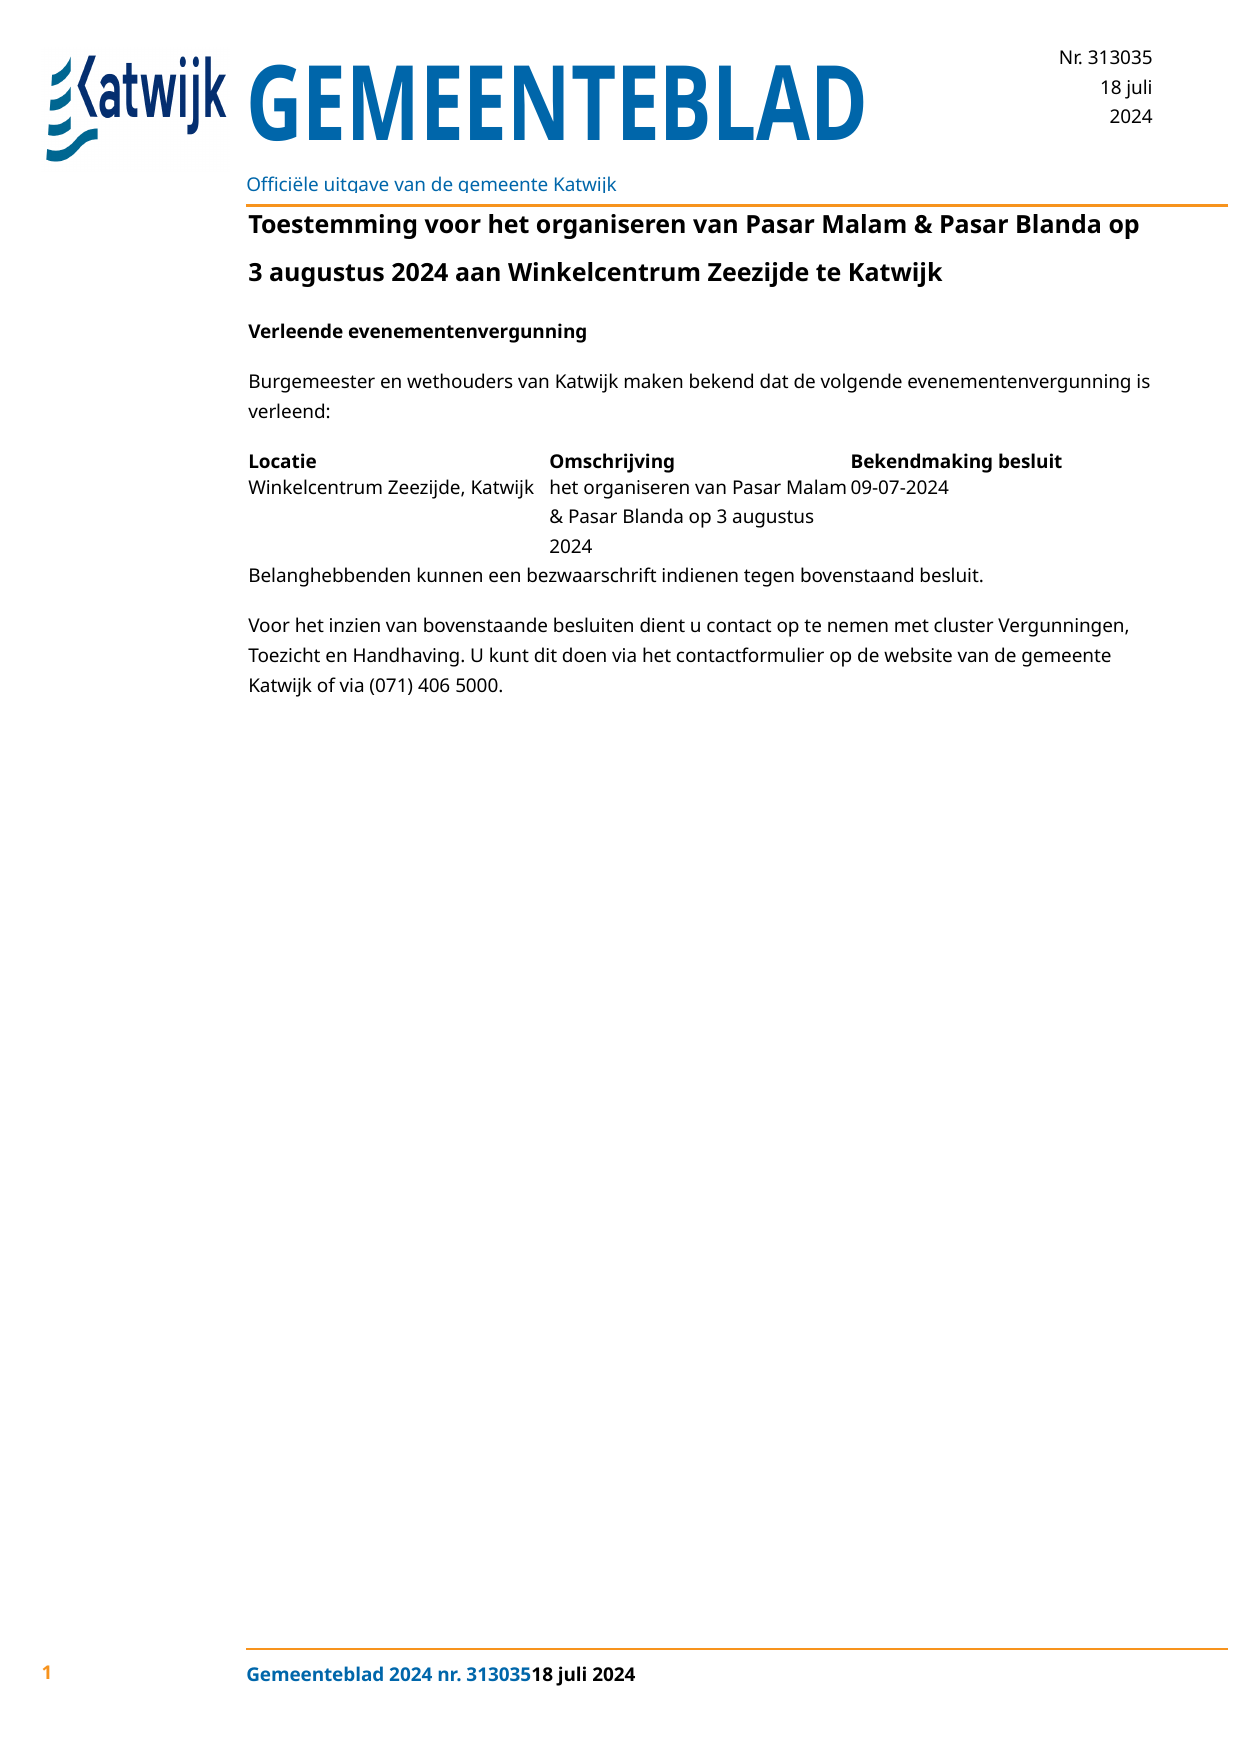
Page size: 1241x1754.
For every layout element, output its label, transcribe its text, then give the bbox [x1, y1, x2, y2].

picture [41, 47, 231, 172]
table_cell Winkelcentrum Zeezijde, Katwijk [248, 474, 549, 559]
text Belanghebbenden kunnen een bezwaarschrift indienen tegen bovenstaand besluit. [248, 562, 1152, 588]
table_header Locatie [248, 449, 549, 474]
text Burgemeester en wethouders van Katwijk maken bekend dat de volgende evenementenvergunning is verleend: [248, 368, 1152, 424]
table_cell 09-07-2024 [850, 474, 1152, 559]
text Voor het inzien van bovenstaande besluiten dient u contact op te nemen met cluster Vergunningen, Toezicht en Handhaving. U kunt dit doen via het contactformulier op de website van de gemeente Katwijk of via (071) 406 5000. [248, 613, 1152, 698]
text Verleende evenementenvergunning [248, 318, 1152, 344]
text Toestemming voor het organiseren van Pasar Malam & Pasar Blanda op 3 augustus 2024 aan Winkelcentrum Zeezijde te Katwijk [248, 207, 1152, 288]
table_header Bekendmaking besluit [850, 449, 1152, 474]
table_cell het organiseren van Pasar Malam & Pasar Blanda op 3 augustus 2024 [549, 474, 850, 559]
table_header Omschrijving [549, 449, 850, 474]
